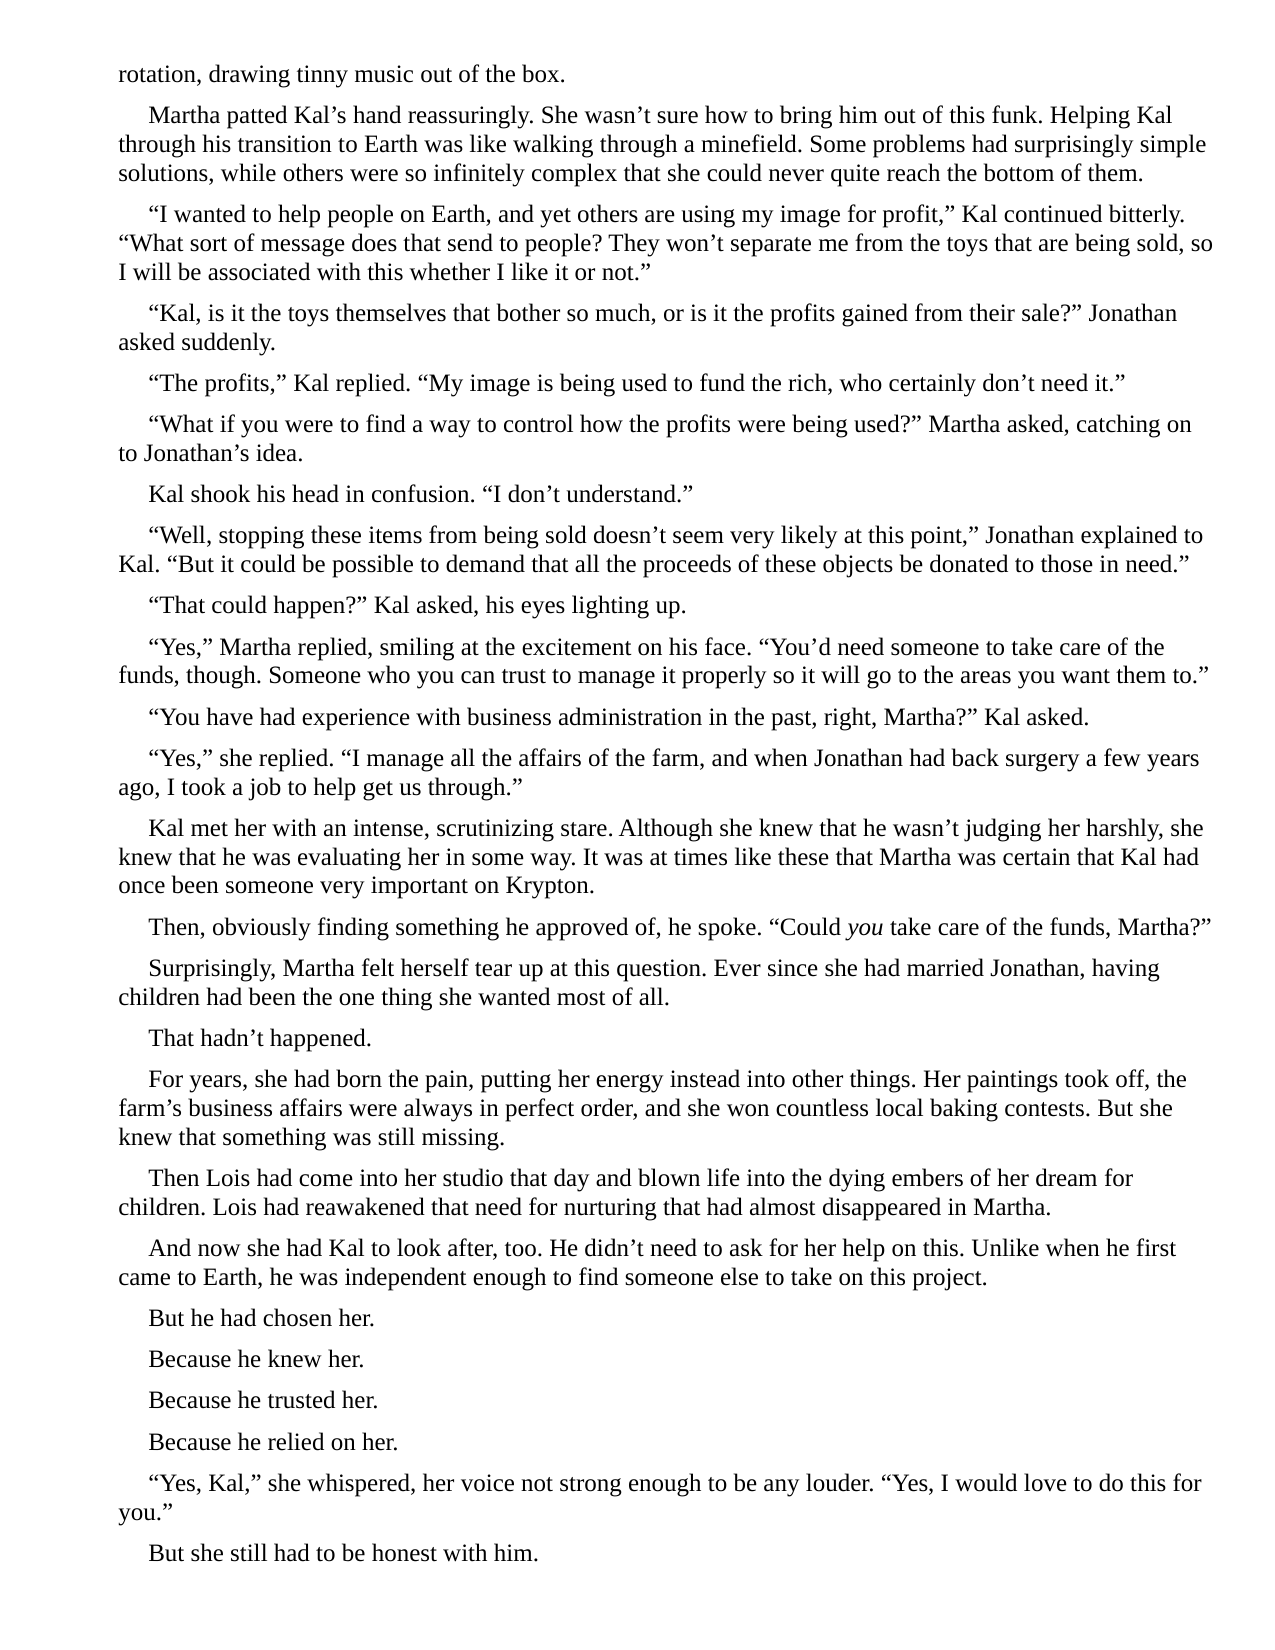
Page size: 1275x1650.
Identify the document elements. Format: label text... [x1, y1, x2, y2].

text Because he trusted her. [118, 1385, 1216, 1414]
text “You have had experience with business administration in the past, right, Martha?” Kal asked. [118, 702, 1216, 730]
text Then Lois had come into her studio that day and blown life into the dying embers of her dream for children. Lois had reawakened that need for nurturing that had almost disappeared in Martha. [118, 1163, 1216, 1220]
text “The profits,” Kal replied. “My image is being used to fund the rich, who certainly don’t need it.” [118, 368, 1216, 397]
text “Yes,” she replied. “I manage all the affairs of the farm, and when Jonathan had back surgery a few years ago, I took a job to help get us through.” [118, 743, 1216, 800]
text “What if you were to find a way to control how the profits were being used?” Martha asked, catching on to Jonathan’s idea. [118, 409, 1216, 467]
text Because he knew her. [118, 1344, 1216, 1373]
text “Kal, is it the toys themselves that bother so much, or is it the profits gained from their sale?” Jonathan asked suddenly. [118, 298, 1216, 355]
text Then, obviously finding something he approved of, he spoke. “Could you take care of the funds, Martha?” [118, 912, 1216, 940]
text “Yes,” Martha replied, smiling at the excitement on his face. “You’d need someone to take care of the funds, though. Someone who you can trust to manage it properly so it will go to the areas you want them to.” [118, 632, 1216, 689]
text For years, she had born the pain, putting her energy instead into other things. Her paintings took off, the farm’s business affairs were always in perfect order, and she won countless local baking contests. But she knew that something was still missing. [118, 1064, 1216, 1150]
text rotation, drawing tinny music out of the box. [118, 59, 1216, 88]
text Kal shook his head in confusion. “I don’t understand.” [118, 479, 1216, 508]
text “That could happen?” Kal asked, his eyes lighting up. [118, 590, 1216, 619]
text That hadn’t happened. [118, 1023, 1216, 1052]
text “Well, stopping these items from being sold doesn’t seem very likely at this point,” Jonathan explained to Kal. “But it could be possible to demand that all the proceeds of these objects be donated to those in need.” [118, 520, 1216, 578]
text But he had chosen her. [118, 1303, 1216, 1332]
text Surprisingly, Martha felt herself tear up at this question. Ever since she had married Jonathan, having children had been the one thing she wanted most of all. [118, 953, 1216, 1010]
text But she still had to be honest with him. [118, 1538, 1216, 1567]
text Martha patted Kal’s hand reassuringly. She wasn’t sure how to bring him out of this funk. Helping Kal through his transition to Earth was like walking through a minefield. Some problems had surprisingly simple solutions, while others were so infinitely complex that she could never quite reach the bottom of them. [118, 100, 1216, 187]
text “Yes, Kal,” she whispered, her voice not strong enough to be any louder. “Yes, I would love to do this for you.” [118, 1468, 1216, 1525]
text Kal met her with an intense, scrutinizing stare. Although she knew that he wasn’t judging her harshly, she knew that he was evaluating her in some way. It was at times like these that Martha was certain that Kal had once been someone very important on Krypton. [118, 813, 1216, 899]
text Because he relied on her. [118, 1427, 1216, 1455]
text “I wanted to help people on Earth, and yet others are using my image for profit,” Kal continued bitterly. “What sort of message does that send to people? They won’t separate me from the toys that are being sold, so I will be associated with this whether I like it or not.” [118, 199, 1216, 285]
text And now she had Kal to look after, too. He didn’t need to ask for her help on this. Unlike when he first came to Earth, he was independent enough to find someone else to take on this project. [118, 1233, 1216, 1290]
